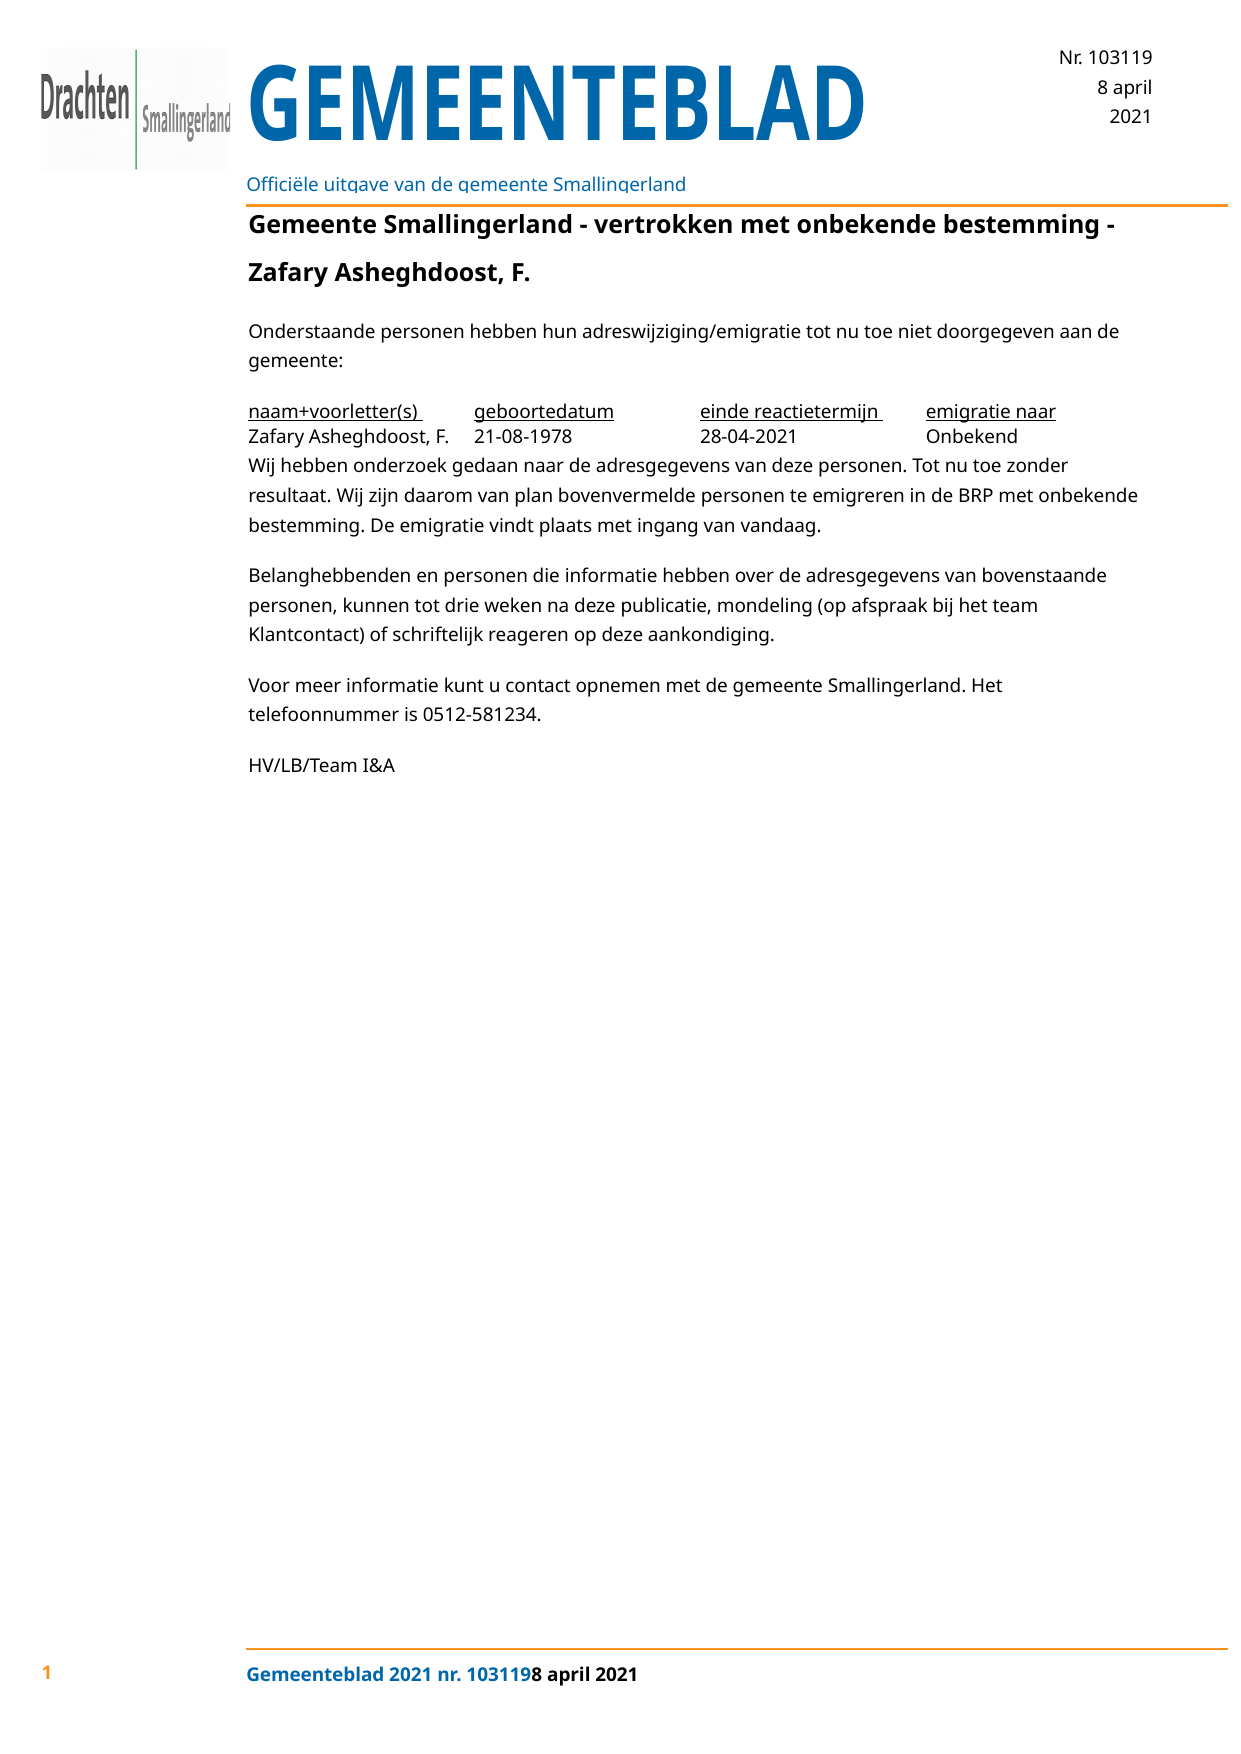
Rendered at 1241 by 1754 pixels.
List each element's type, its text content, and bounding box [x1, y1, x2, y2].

text HV/LB/Team I&A [248, 752, 1152, 778]
table_cell Onbekend [926, 424, 1152, 449]
table_header naam+voorletter(s) [248, 398, 474, 424]
text Belanghebbenden en personen die informatie hebben over de adresgegevens van bovenstaande personen, kunnen tot drie weken na deze publicatie, mondeling (op afspraak bij het team Klantcontact) of schriftelijk reageren op deze aankondiging. [248, 562, 1152, 647]
table_header emigratie naar [926, 398, 1152, 424]
text Voor meer informatie kunt u contact opnemen met de gemeente Smallingerland. Het telefoonnummer is 0512-581234. [248, 672, 1152, 727]
table_cell Zafary Asheghdoost, F. [248, 424, 474, 449]
text Gemeente Smallingerland - vertrokken met onbekende bestemming - Zafary Asheghdoost, F. [248, 207, 1152, 288]
table_header einde reactietermijn [700, 398, 926, 424]
table_cell 21-08-1978 [474, 424, 700, 449]
picture [41, 47, 231, 172]
text Wij hebben onderzoek gedaan naar de adresgegevens van deze personen. Tot nu toe zonder resultaat. Wij zijn daarom van plan bovenvermelde personen te emigreren in de BRP met onbekende bestemming. De emigratie vindt plaats met ingang van vandaag. [248, 453, 1152, 538]
table_header geboortedatum [474, 398, 700, 424]
table_cell 28-04-2021 [700, 424, 926, 449]
text Onderstaande personen hebben hun adreswijziging/emigratie tot nu toe niet doorgegeven aan de gemeente: [248, 318, 1152, 373]
